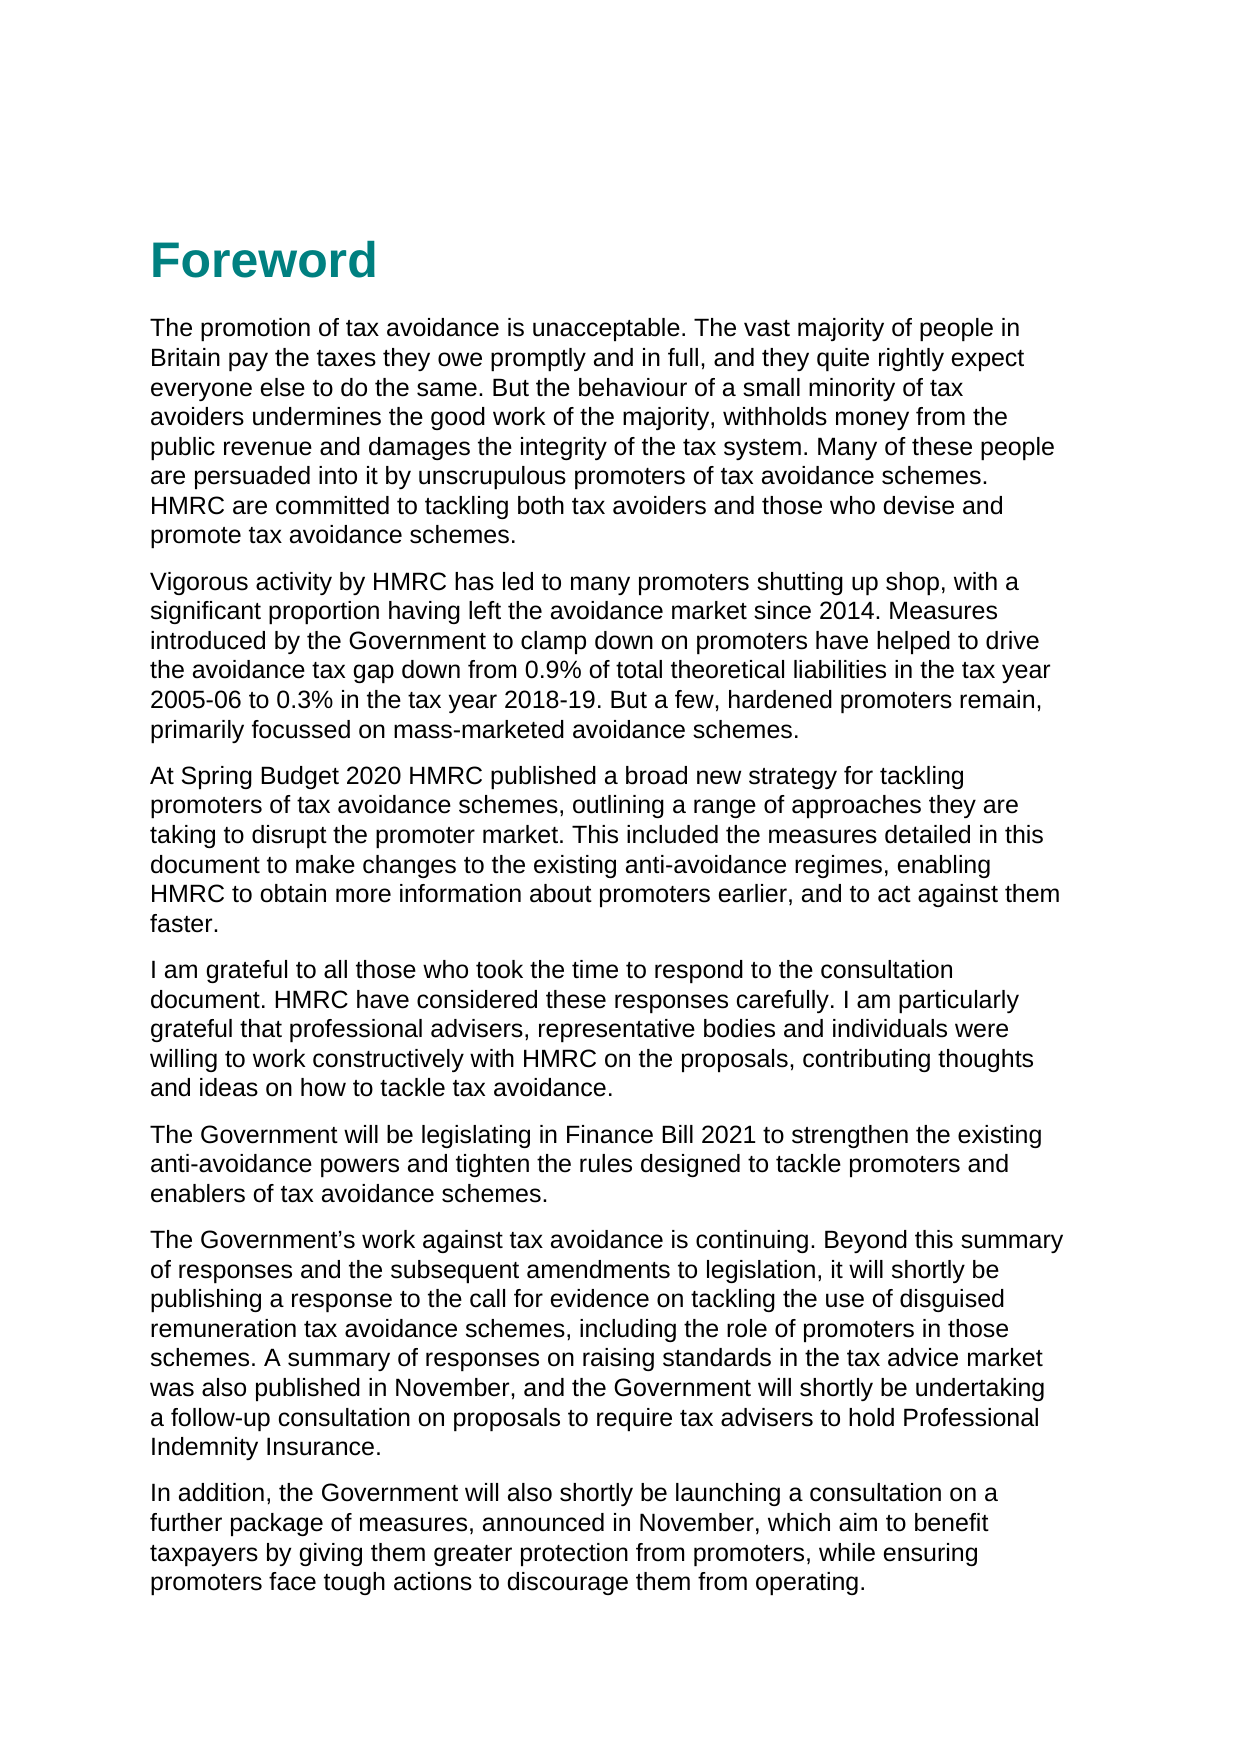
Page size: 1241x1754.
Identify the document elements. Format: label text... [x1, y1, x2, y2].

subtitle Foreword [150, 231, 1125, 288]
text The promotion of tax avoidance is unacceptable. The vast majority of people in Britain pay the taxes they owe promptly and in full, and they quite rightly expect everyone else to do the same. But the behaviour of a small minority of tax avoiders undermines the good work of the majority, withholds money from the public revenue and damages the integrity of the tax system. Many of these people are persuaded into it by unscrupulous promoters of tax avoidance schemes. HMRC are committed to tackling both tax avoiders and those who devise and promote tax avoidance schemes. [150, 313, 1066, 549]
text Vigorous activity by HMRC has led to many promoters shutting up shop, with a significant proportion having left the avoidance market since 2014. Measures introduced by the Government to clamp down on promoters have helped to drive the avoidance tax gap down from 0.9% of total theoretical liabilities in the tax year 2005-06 to 0.3% in the tax year 2018-19. But a few, hardened promoters remain, primarily focussed on mass-marketed avoidance schemes. [150, 567, 1066, 743]
text In addition, the Government will also shortly be launching a consultation on a further package of measures, announced in November, which aim to benefit taxpayers by giving them greater protection from promoters, while ensuring promoters face tough actions to discourage them from operating. [150, 1478, 1066, 1596]
text I am grateful to all those who took the time to respond to the consultation document. HMRC have considered these responses carefully. I am particularly grateful that professional advisers, representative bodies and individuals were willing to work constructively with HMRC on the proposals, contributing thoughts and ideas on how to tackle tax avoidance. [150, 955, 1066, 1102]
text The Government will be legislating in Finance Bill 2021 to strengthen the existing anti-avoidance powers and tighten the rules designed to tackle promoters and enablers of tax avoidance schemes. [150, 1119, 1066, 1207]
text The Government’s work against tax avoidance is continuing. Beyond this summary of responses and the subsequent amendments to legislation, it will shortly be publishing a response to the call for evidence on tackling the use of disguised remuneration tax avoidance schemes, including the role of promoters in those schemes. A summary of responses on raising standards in the tax advice market was also published in November, and the Government will shortly be undertaking a follow-up consultation on proposals to require tax advisers to hold Professional Indemnity Insurance. [150, 1225, 1066, 1461]
text At Spring Budget 2020 HMRC published a broad new strategy for tackling promoters of tax avoidance schemes, outlining a range of approaches they are taking to disrupt the promoter market. This included the measures detailed in this document to make changes to the existing anti-avoidance regimes, enabling HMRC to obtain more information about promoters earlier, and to act against them faster. [150, 761, 1066, 937]
